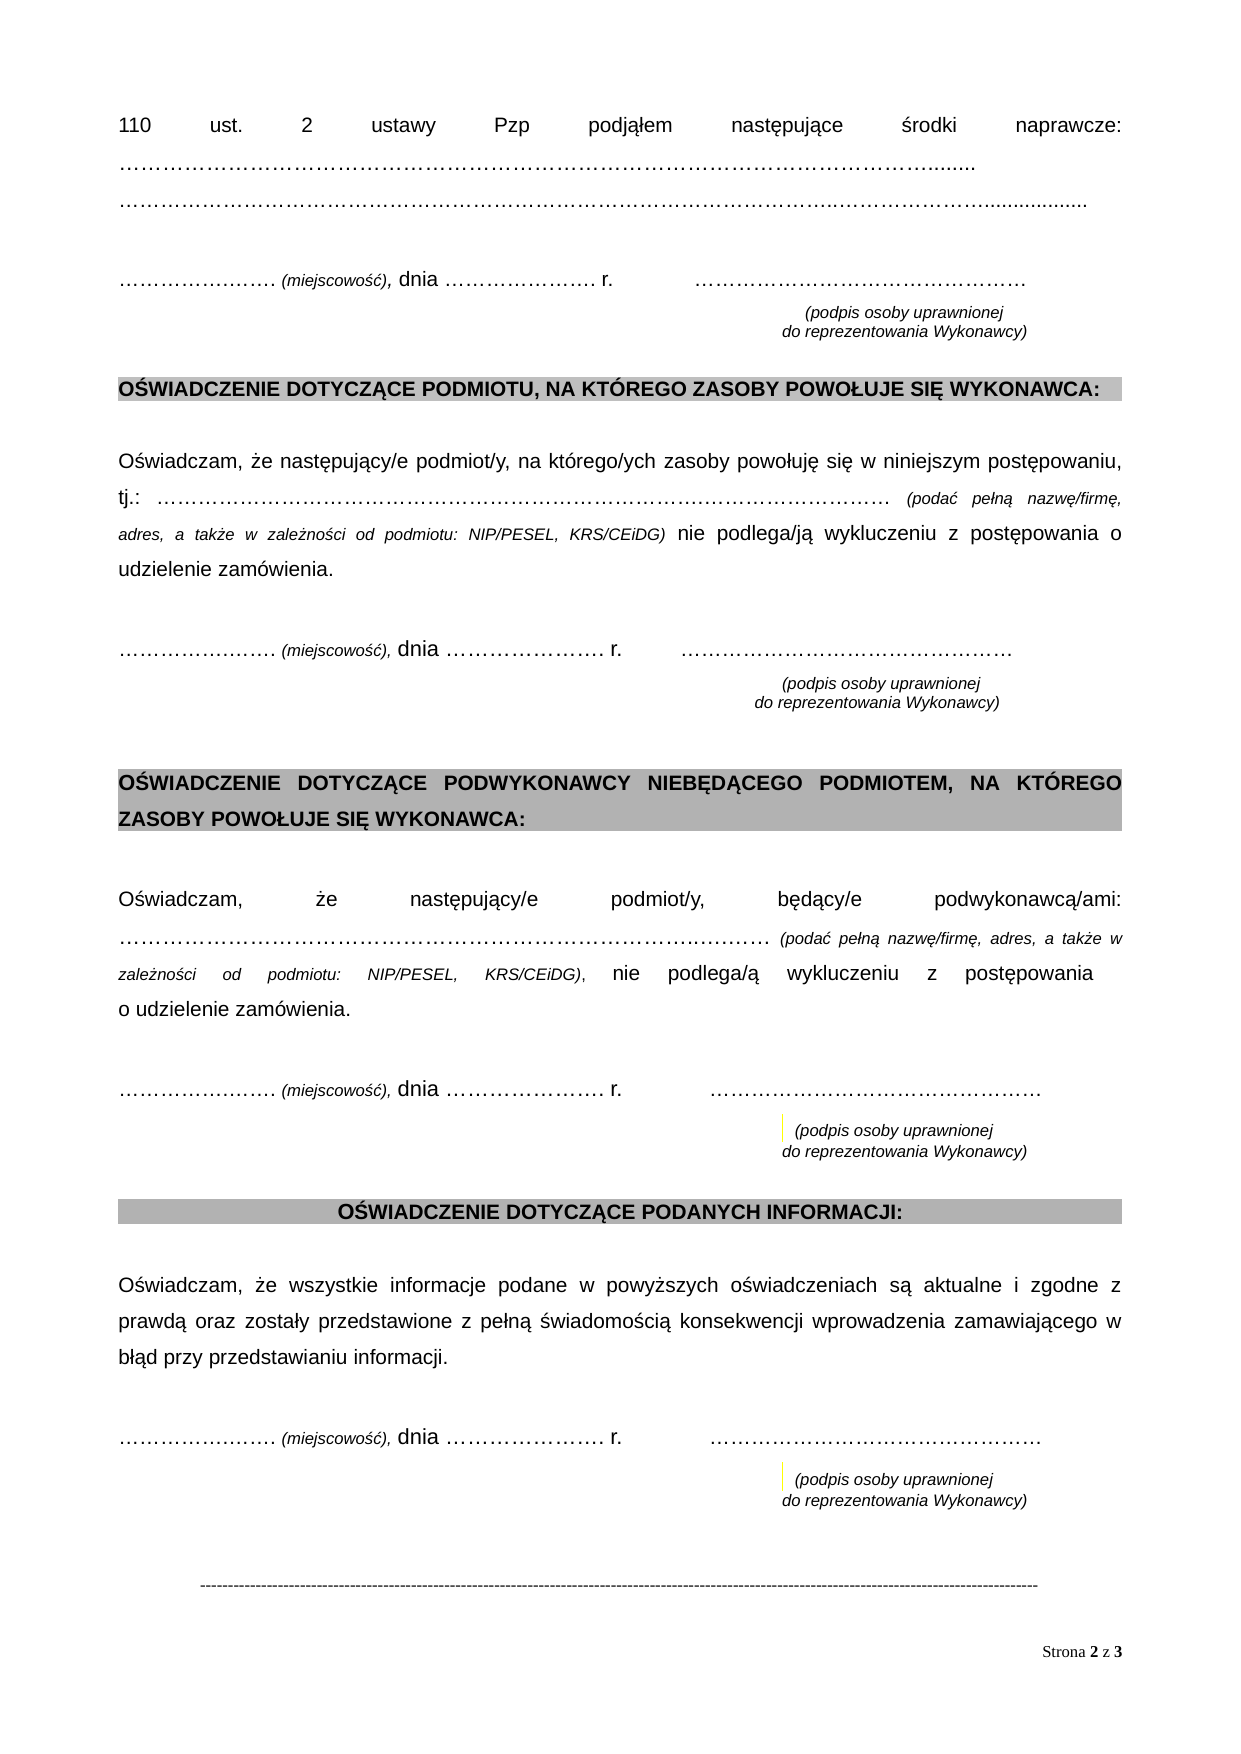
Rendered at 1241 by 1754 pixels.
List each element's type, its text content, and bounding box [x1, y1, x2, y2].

text (podpis osoby uprawnionej [708, 303, 1122, 322]
text (podpis osoby uprawnionej [708, 674, 1122, 693]
text do reprezentowania Wykonawcy) [708, 1142, 1122, 1161]
text …………….……. (miejscowość), dnia …………………. r. ………………………………………… [118, 1424, 1122, 1449]
text do reprezentowania Wykonawcy) [708, 1491, 1122, 1510]
text 110 ust. 2 ustawy Pzp podjąłem następujące środki naprawcze: …………………………………………………………………………………………………........ [118, 112, 1122, 175]
text (podpis osoby uprawnionej [708, 1113, 1122, 1142]
text …………….……. (miejscowość), dnia …………………. r. ………………………………………… [118, 636, 1122, 661]
text (podpis osoby uprawnionej [708, 1462, 1122, 1491]
text do reprezentowania Wykonawcy) [708, 322, 1122, 341]
text Oświadczam, że następujący/e podmiot/y, będący/e podwykonawcą/ami: ……………………………………………………………………..….…… (podać pełną nazwę/firmę, adres, a także w zależności od podmiotu: NIP/PESEL, KRS/CEiDG), nie podlega/ą wykluczeniu z postępowania o udzielenie zamówienia. [118, 886, 1122, 1021]
text OŚWIADCZENIE DOTYCZĄCE PODMIOTU, NA KTÓREGO ZASOBY POWOŁUJE SIĘ WYKONAWCA: [118, 377, 1122, 401]
text OŚWIADCZENIE DOTYCZĄCE PODANYCH INFORMACJI: [118, 1199, 1122, 1224]
text …………….……. (miejscowość), dnia …………………. r. ………………………………………… [118, 267, 1122, 291]
text …………….……. (miejscowość), dnia …………………. r. ………………………………………… [118, 1076, 1122, 1101]
text Oświadczam, że wszystkie informacje podane w powyższych oświadczeniach są aktualne i zgodne z prawdą oraz zostały przedstawione z pełną świadomością konsekwencji wprowadzenia zamawiającego w błąd przy przedstawianiu informacji. [118, 1273, 1122, 1369]
text OŚWIADCZENIE DOTYCZĄCE PODWYKONAWCY NIEBĘDĄCEGO PODMIOTEM, NA KTÓREGO ZASOBY POWOŁUJE SIĘ WYKONAWCA: [118, 769, 1122, 831]
text do reprezentowania Wykonawcy) [708, 693, 1122, 712]
text Oświadczam, że następujący/e podmiot/y, na którego/ych zasoby powołuję się w niniejszym postępowaniu, tj.: …………………………………………………………………….……………………… (podać pełną nazwę/firmę, adres, a także w zależności od podmiotu: NIP/PESEL, KRS/CEiDG) nie podlega/ją wykluczeniu z postępowania o udzielenie zamówienia. [118, 449, 1122, 581]
text …………………………………………………………………………………………..………………….................. [118, 188, 1122, 212]
